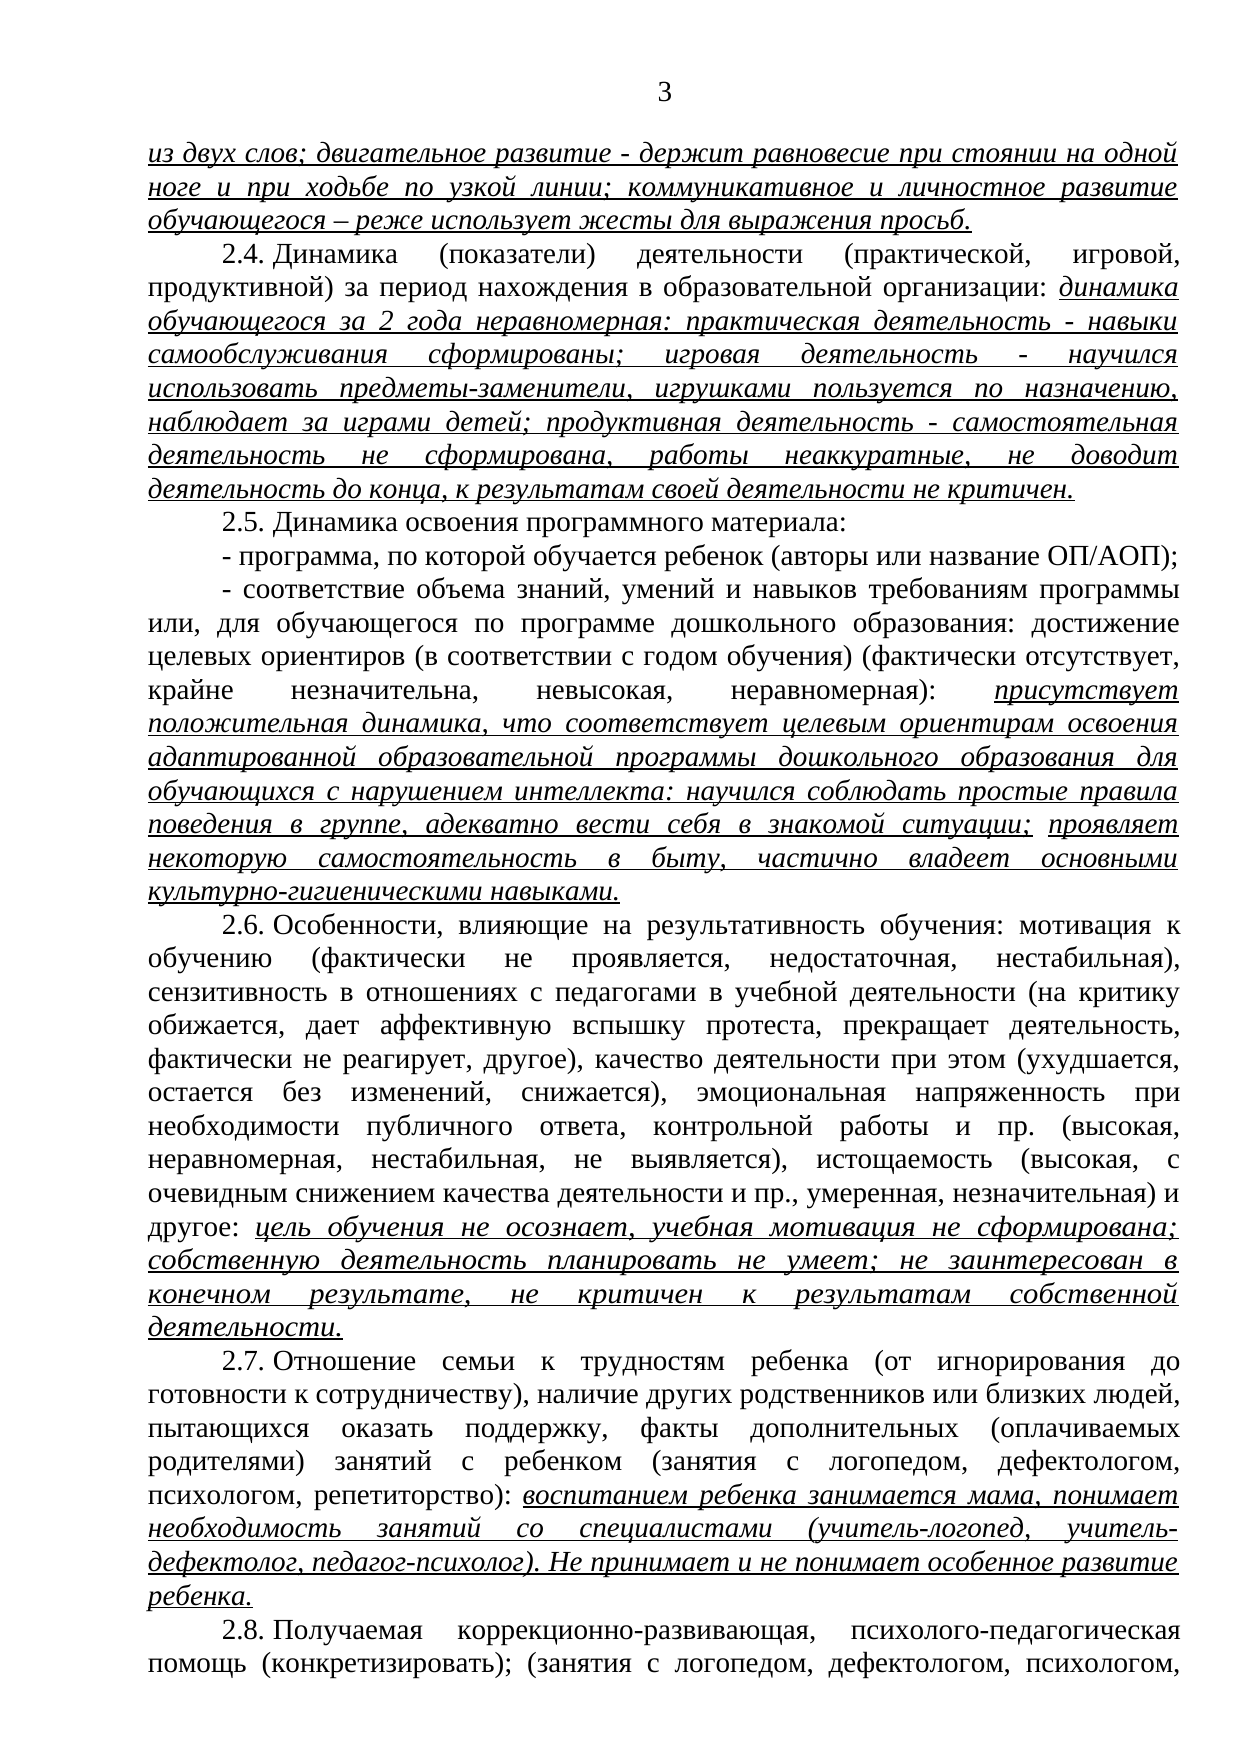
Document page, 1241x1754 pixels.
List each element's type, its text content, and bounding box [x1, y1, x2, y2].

list Динамика освоения программного материала: [148, 504, 1181, 538]
list Получаемая коррекционно-развивающая, психолого-педагогическая помощь (конкретизировать); (занятия с логопедом, дефектологом, психологом, [148, 1612, 1181, 1679]
list Динамика (показатели) деятельности (практической, игровой, продуктивной) за период нахождения в образовательной организации: динамика обучающегося за 2 года неравномерная: практическая деятельность - навыки самообслуживания сформированы; игровая деятельность - научился использовать предметы-заменители, игрушками пользуется по назначению, наблюдает за играми детей; продуктивная деятельность - самостоятельная деятельность не сформирована, работы неаккуратные, не доводит деятельность до конца, к результатам своей деятельности не критичен. [148, 236, 1181, 504]
list из двух слов; двигательное развитие - держит равновесие при стоянии на одной ноге и при ходьбе по узкой линии; коммуникативное и личностное развитие обучающегося – реже использует жесты для выражения просьб. [148, 135, 1181, 236]
list Особенности, влияющие на результативность обучения: мотивация к обучению (фактически не проявляется, недостаточная, нестабильная), сензитивность в отношениях с педагогами в учебной деятельности (на критику обижается, дает аффективную вспышку протеста, прекращает деятельность, фактически не реагирует, другое), качество деятельности при этом (ухудшается, остается без изменений, снижается), эмоциональная напряженность при необходимости публичного ответа, контрольной работы и пр. (высокая, неравномерная, нестабильная, не выявляется), истощаемость (высокая, с очевидным снижением качества деятельности и пр., умеренная, незначительная) и другое: цель обучения не осознает, учебная мотивация не сформирована; собственную деятельность планировать не умеет; не заинтересован в конечном результате, не критичен к результатам собственной деятельности. [148, 907, 1181, 1343]
list Отношение семьи к трудностям ребенка (от игнорирования до готовности к сотрудничеству), наличие других родственников или близких людей, пытающихся оказать поддержку, факты дополнительных (оплачиваемых родителями) занятий с ребенком (занятия с логопедом, дефектологом, психологом, репетиторство): воспитанием ребенка занимается мама, понимает необходимость занятий со специалистами (учитель-логопед, учитель-дефектолог, педагог-психолог). Не принимает и не понимает особенное развитие ребенка. [148, 1343, 1181, 1611]
text - программа, по которой обучается ребенок (авторы или название ОП/АОП); [148, 538, 1181, 571]
text - соответствие объема знаний, умений и навыков требованиям программы или, для обучающегося по программе дошкольного образования: достижение целевых ориентиров (в соответствии с годом обучения) (фактически отсутствует, крайне незначительна, невысокая, неравномерная): присутствует положительная динамика, что соответствует целевым ориентирам освоения адаптированной образовательной программы дошкольного образования для обучающихся с нарушением интеллекта: научился соблюдать простые правила поведения в группе, адекватно вести себя в знакомой ситуации; проявляет некоторую самостоятельность в быту, частично владеет основными культурно-гигиеническими навыками. [148, 571, 1181, 907]
